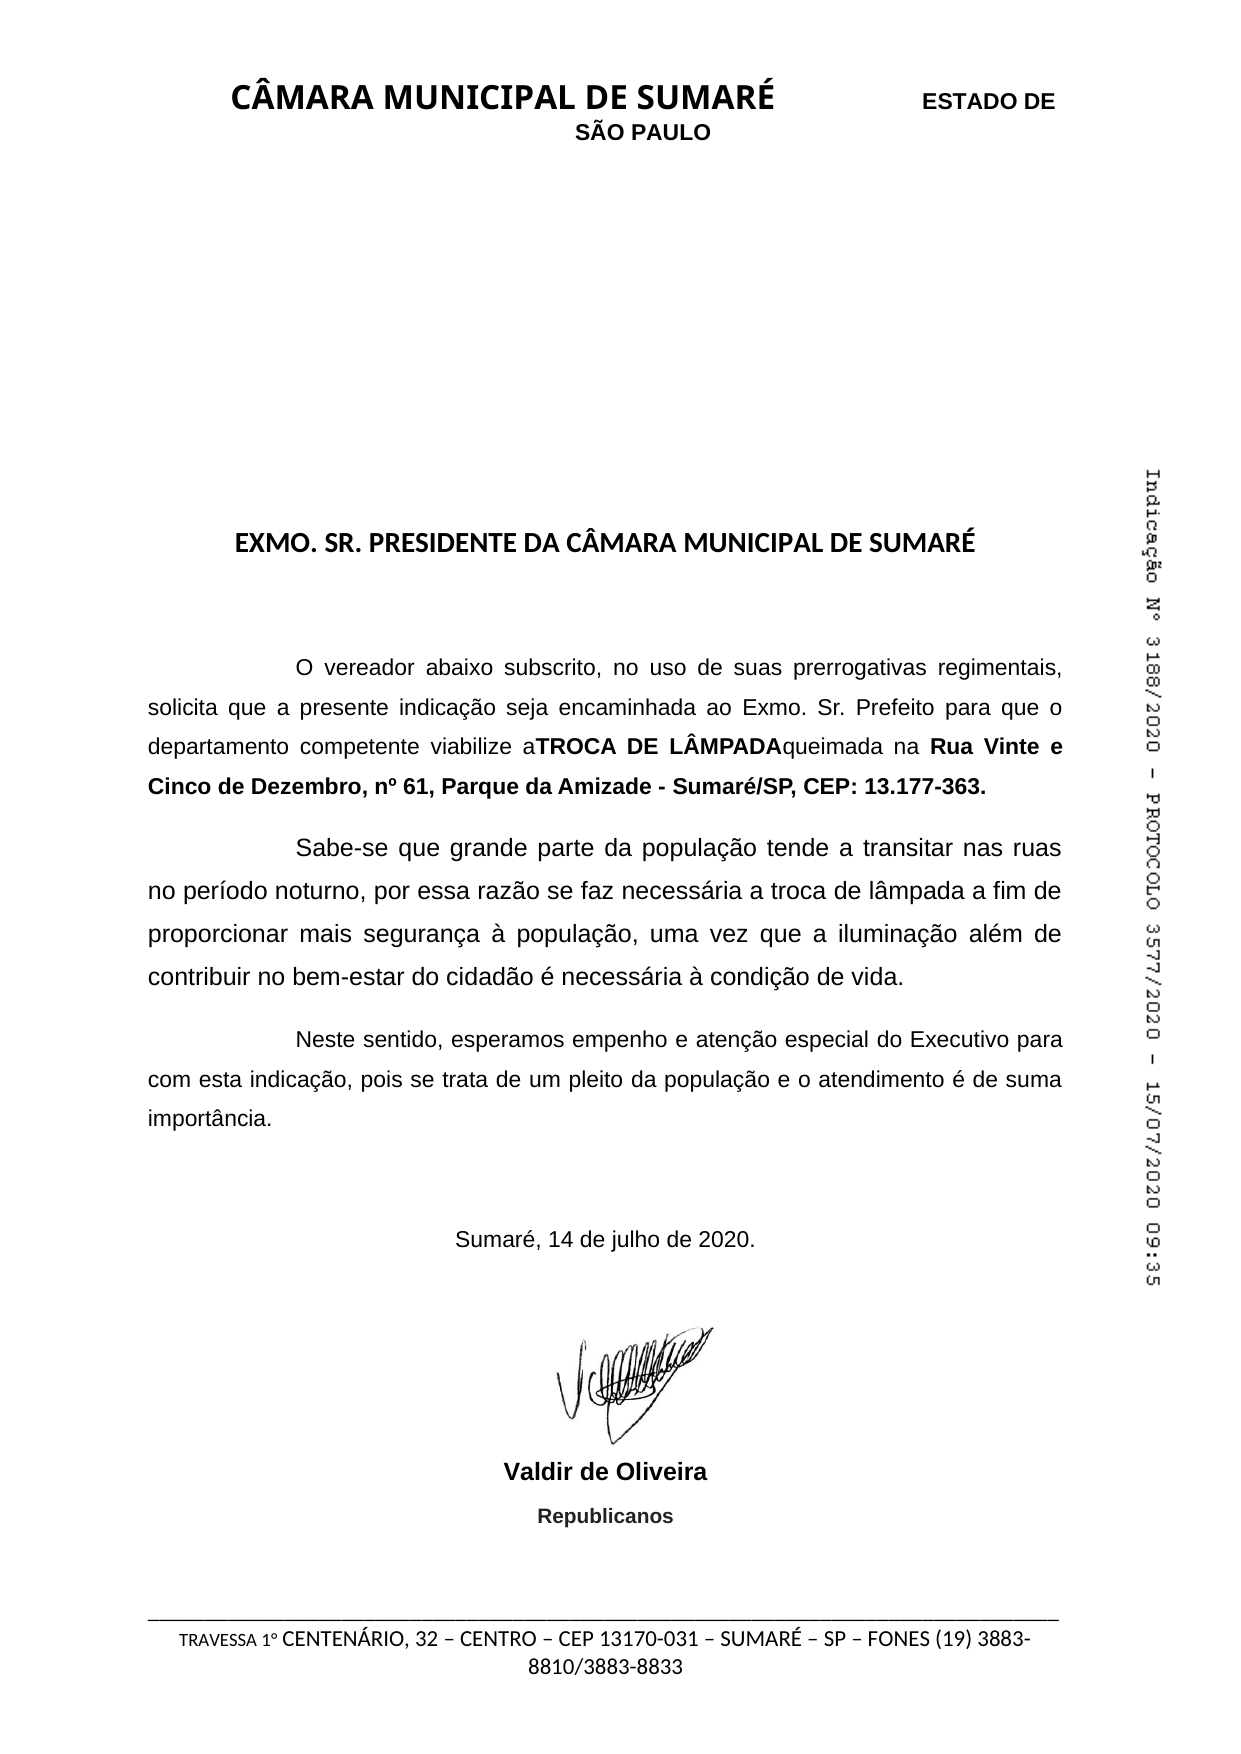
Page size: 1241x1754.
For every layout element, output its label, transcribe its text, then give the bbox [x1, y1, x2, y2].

text Neste sentido, esperamos empenho e atenção especial do Executivo para com esta indicação, pois se trata de um pleito da população e o atendimento é de suma importância. [148, 1026, 1063, 1132]
text EXMO. SR. PRESIDENTE DA CÂMARA MUNICIPAL DE SUMARÉ [148, 524, 1063, 559]
text O vereador abaixo subscrito, no uso de suas prerrogativas regimentais, solicita que a presente indicação seja encaminhada ao Exmo. Sr. Prefeito para que o departamento competente viabilize aTROCA DE LÂMPADAqueimada na Rua Vinte e Cinco de Dezembro, nº 61, Parque da Amizade - Sumaré/SP, CEP: 13.177-363. [148, 654, 1063, 799]
text Sumaré, 14 de julho de 2020. [148, 1226, 1063, 1252]
text Valdir de Oliveira [148, 1457, 1063, 1485]
text Republicanos [148, 1504, 1063, 1528]
picture [541, 1313, 733, 1455]
text Sabe-se que grande parte da população tende a transitar nas ruas no período noturno, por essa razão se faz necessária a troca de lâmpada a fim de proporcionar mais segurança à população, uma vez que a iluminação além de contribuir no bem-estar do cidadão é necessária à condição de vida. [148, 833, 1063, 991]
picture [1120, 464, 1184, 1290]
